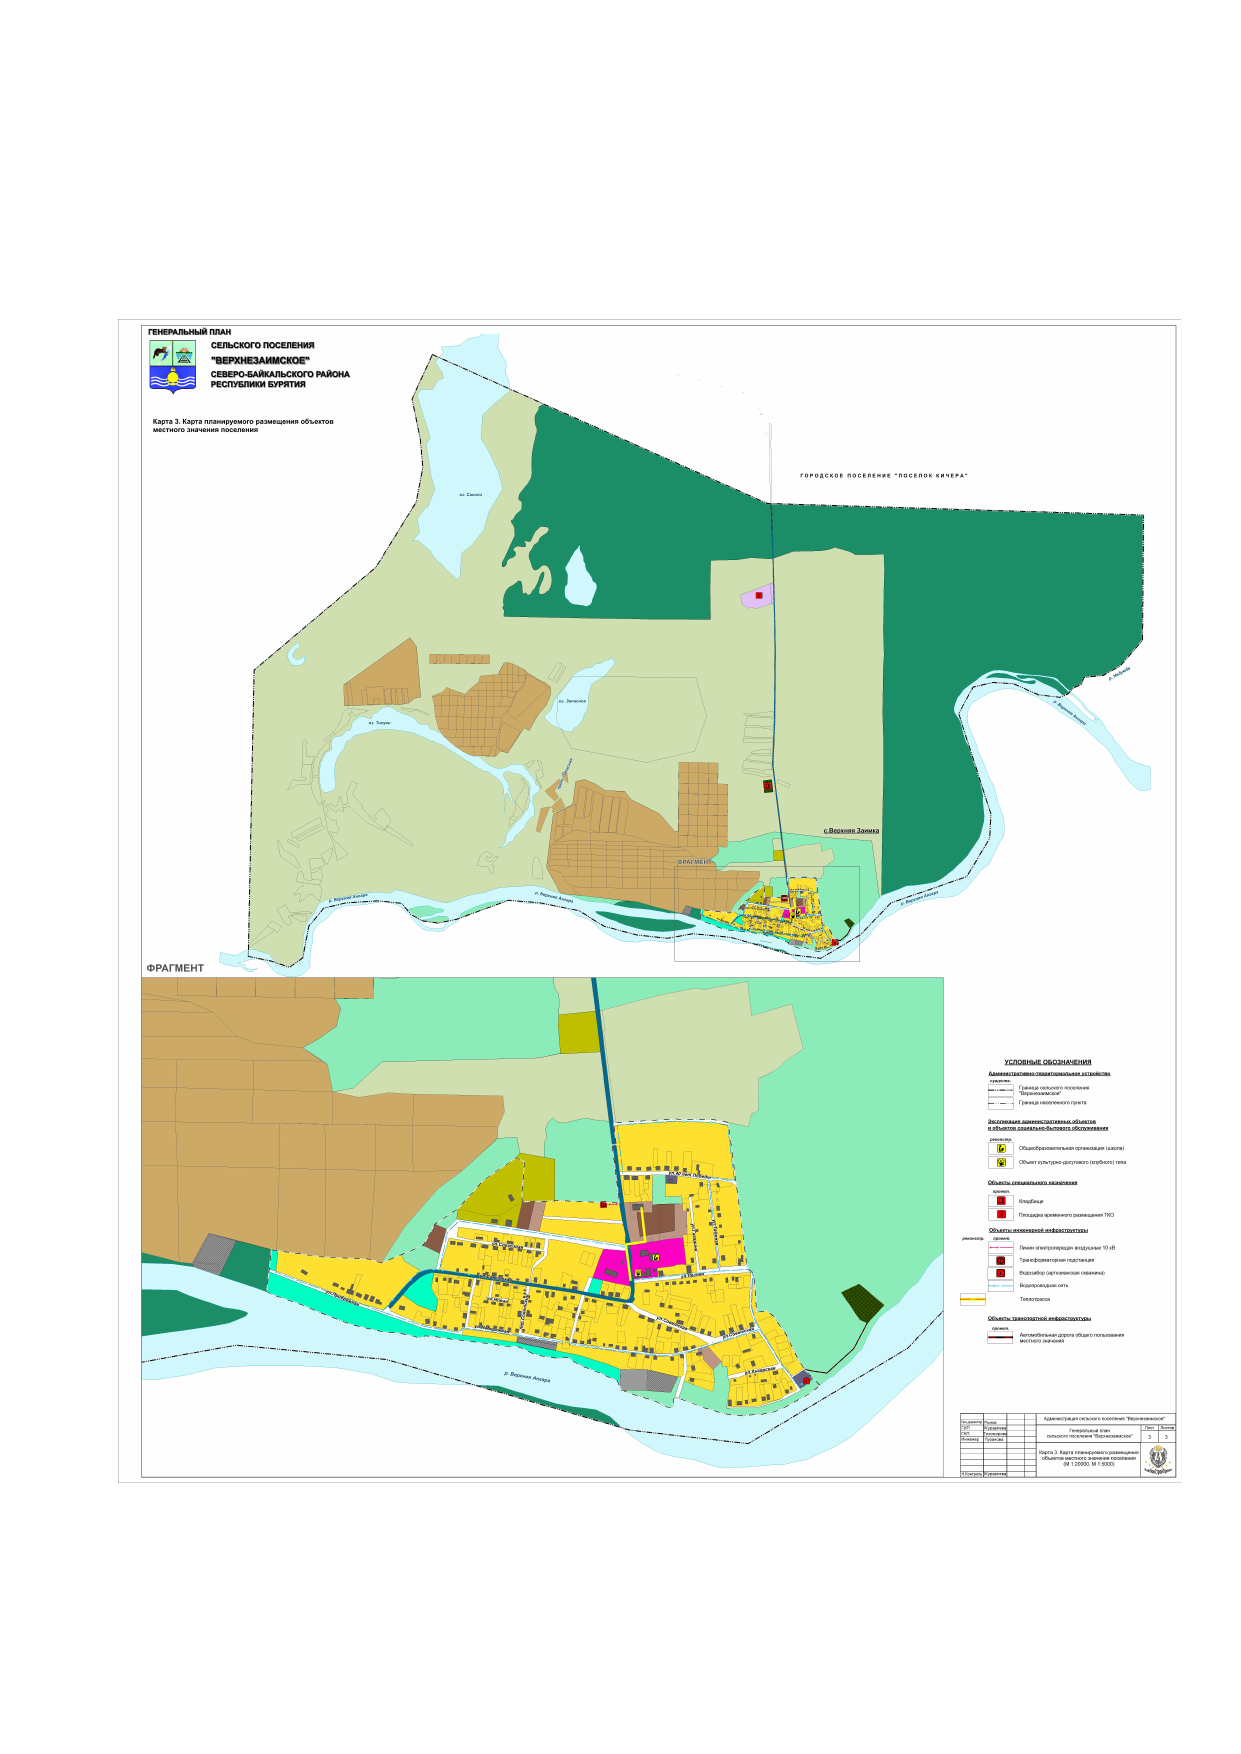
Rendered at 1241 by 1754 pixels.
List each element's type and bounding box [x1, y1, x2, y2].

picture [118, 319, 1182, 1483]
